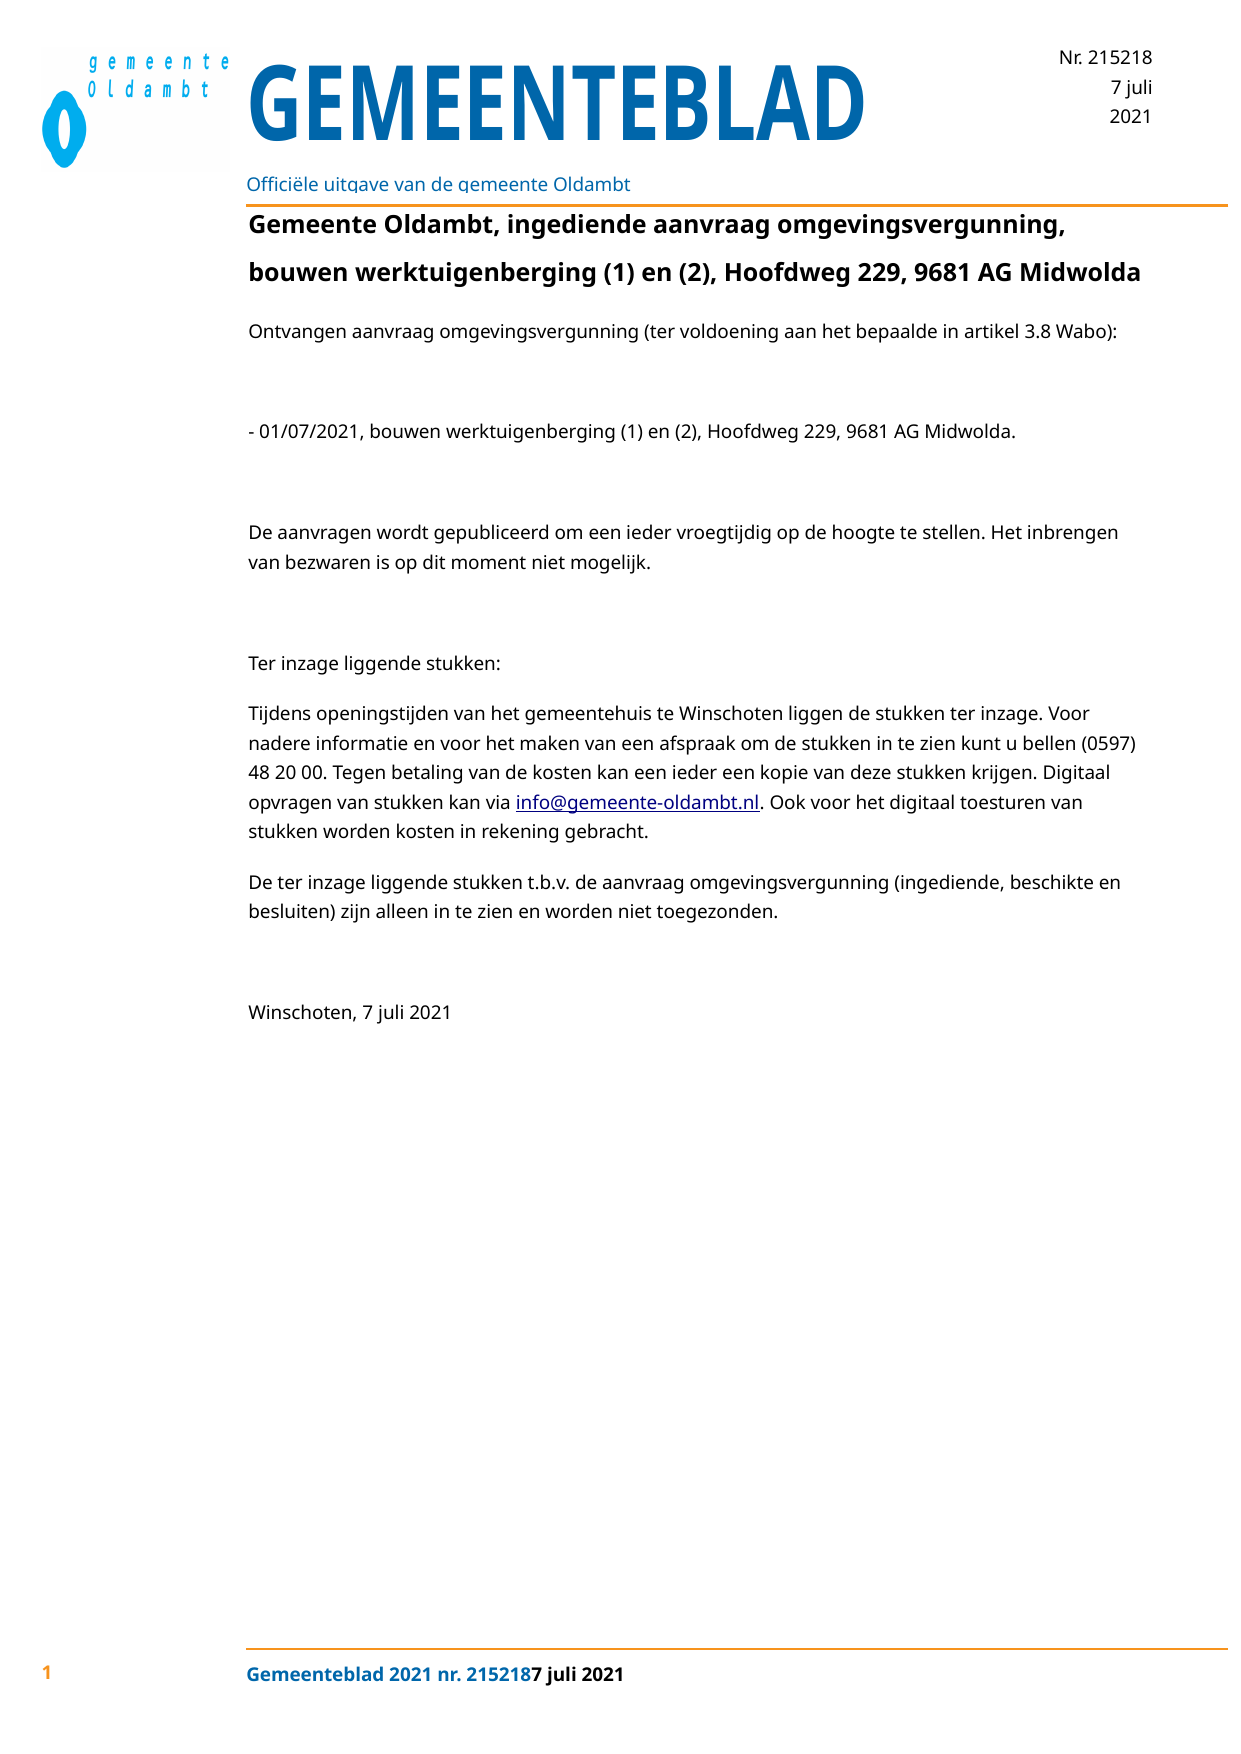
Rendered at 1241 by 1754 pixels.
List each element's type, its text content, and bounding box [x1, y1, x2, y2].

text - 01/07/2021, bouwen werktuigenberging (1) en (2), Hoofdweg 229, 9681 AG Midwolda. [248, 419, 1152, 444]
text De aanvragen wordt gepubliceerd om een ieder vroegtijdig op de hoogte te stellen. Het inbrengen van bezwaren is op dit moment niet mogelijk. [248, 519, 1152, 575]
text Ontvangen aanvraag omgevingsvergunning (ter voldoening aan het bepaalde in artikel 3.8 Wabo): [248, 318, 1152, 344]
picture [41, 47, 231, 172]
text Gemeente Oldambt, ingediende aanvraag omgevingsvergunning, bouwen werktuigenberging (1) en (2), Hoofdweg 229, 9681 AG Midwolda [248, 207, 1152, 288]
text De ter inzage liggende stukken t.b.v. de aanvraag omgevingsvergunning (ingediende, beschikte en besluiten) zijn alleen in te zien en worden niet toegezonden. [248, 869, 1152, 924]
text Tijdens openingstijden van het gemeentehuis te Winschoten liggen de stukken ter inzage. Voor nadere informatie en voor het maken van een afspraak om de stukken in te zien kunt u bellen (0597) 48 20 00. Tegen betaling van de kosten kan een ieder een kopie van deze stukken krijgen. Digitaal opvragen van stukken kan via info@gemeente-oldambt.nl. Ook voor het digitaal toesturen van stukken worden kosten in rekening gebracht. [248, 700, 1152, 844]
text Winschoten, 7 juli 2021 [248, 999, 1152, 1025]
text Ter inzage liggende stukken: [248, 650, 1152, 676]
